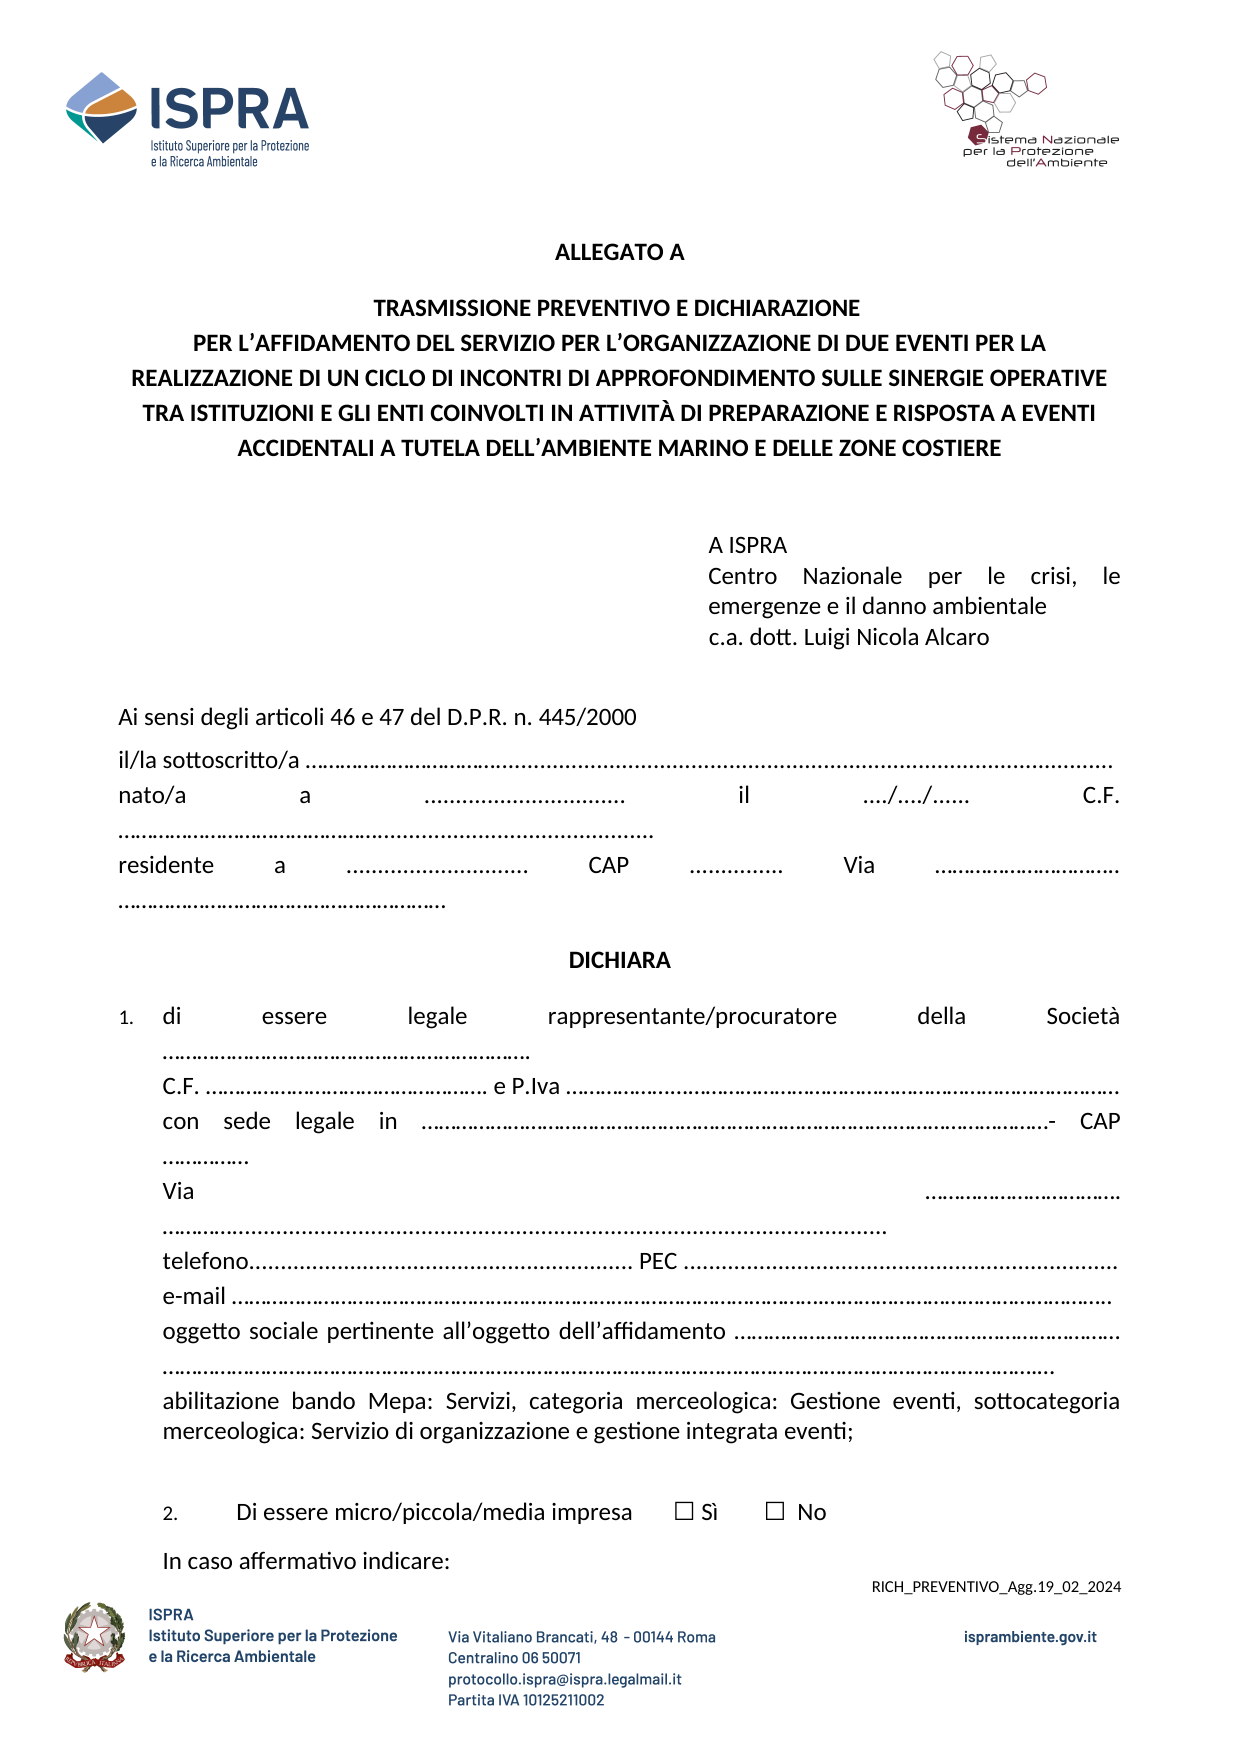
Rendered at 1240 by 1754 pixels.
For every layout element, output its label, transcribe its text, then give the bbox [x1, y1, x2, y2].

text residente a ............................. CAP ............... Via …………………………..………………………………………………… [118, 849, 1121, 915]
text e-mail ………………………………………………………………………………………….………………………………………….. [162, 1280, 1121, 1310]
list di essere legale rappresentante/procuratore della Società ………………………………………………………. [118, 1000, 1121, 1065]
text il/la sottoscritto/a …………………………….................................................................................................. [118, 744, 1121, 775]
text Via …………………………….…………........................................................................................................ [162, 1175, 1121, 1240]
text ALLEGATO A [118, 236, 1121, 267]
text C.F. …………………………………………. e P.Iva ………………...………………………………………………………………… [162, 1070, 1121, 1100]
text Centro Nazionale per le crisi, le emergenze e il danno ambientale [708, 560, 1121, 621]
text abilitazione bando Mepa: Servizi, categoria merceologica: Gestione eventi, sottocategoria merceologica: Servizio di organizzazione e gestione integrata eventi; [162, 1385, 1121, 1446]
list Di essere micro/piccola/media impresa ☐ Sì ☐ No [162, 1493, 1121, 1527]
text In caso affermativo indicare: [162, 1545, 1121, 1576]
text A ISPRA [634, 529, 1121, 560]
text TRASMISSIONE PREVENTIVO E DICHIARAZIONE [118, 292, 1121, 322]
text telefono............................................................. PEC ..................................................................... [162, 1245, 1121, 1275]
text PER L’AFFIDAMENTO DEL SERVIZIO PER L’ORGANIZZAZIONE DI DUE EVENTI PER LA REALIZZAZIONE DI UN CICLO DI INCONTRI DI APPROFONDIMENTO SULLE SINERGIE OPERATIVE TRA ISTITUZIONI E GLI ENTI COINVOLTI IN ATTIVITÀ DI PREPARAZIONE E RISPOSTA A EVENTI ACCIDENTALI A TUTELA DELL’AMBIENTE MARINO E DELLE ZONE COSTIERE [118, 327, 1121, 462]
text con sede legale in ……………………………………………………………………….………………………- CAP …………… [162, 1105, 1121, 1170]
text nato/a a ................................ il ..../..../...... C.F. ………………………………………............................................ [118, 779, 1121, 845]
text oggetto sociale pertinente all’oggetto dell’affidamento …………………………………….…………………… …………………………………………………….……………………………………………………………………………….… [162, 1315, 1121, 1380]
text c.a. dott. Luigi Nicola Alcaro [709, 621, 1121, 651]
text DICHIARA [118, 944, 1121, 975]
text Ai sensi degli articoli 46 e 47 del D.P.R. n. 445/2000 [118, 701, 1121, 732]
